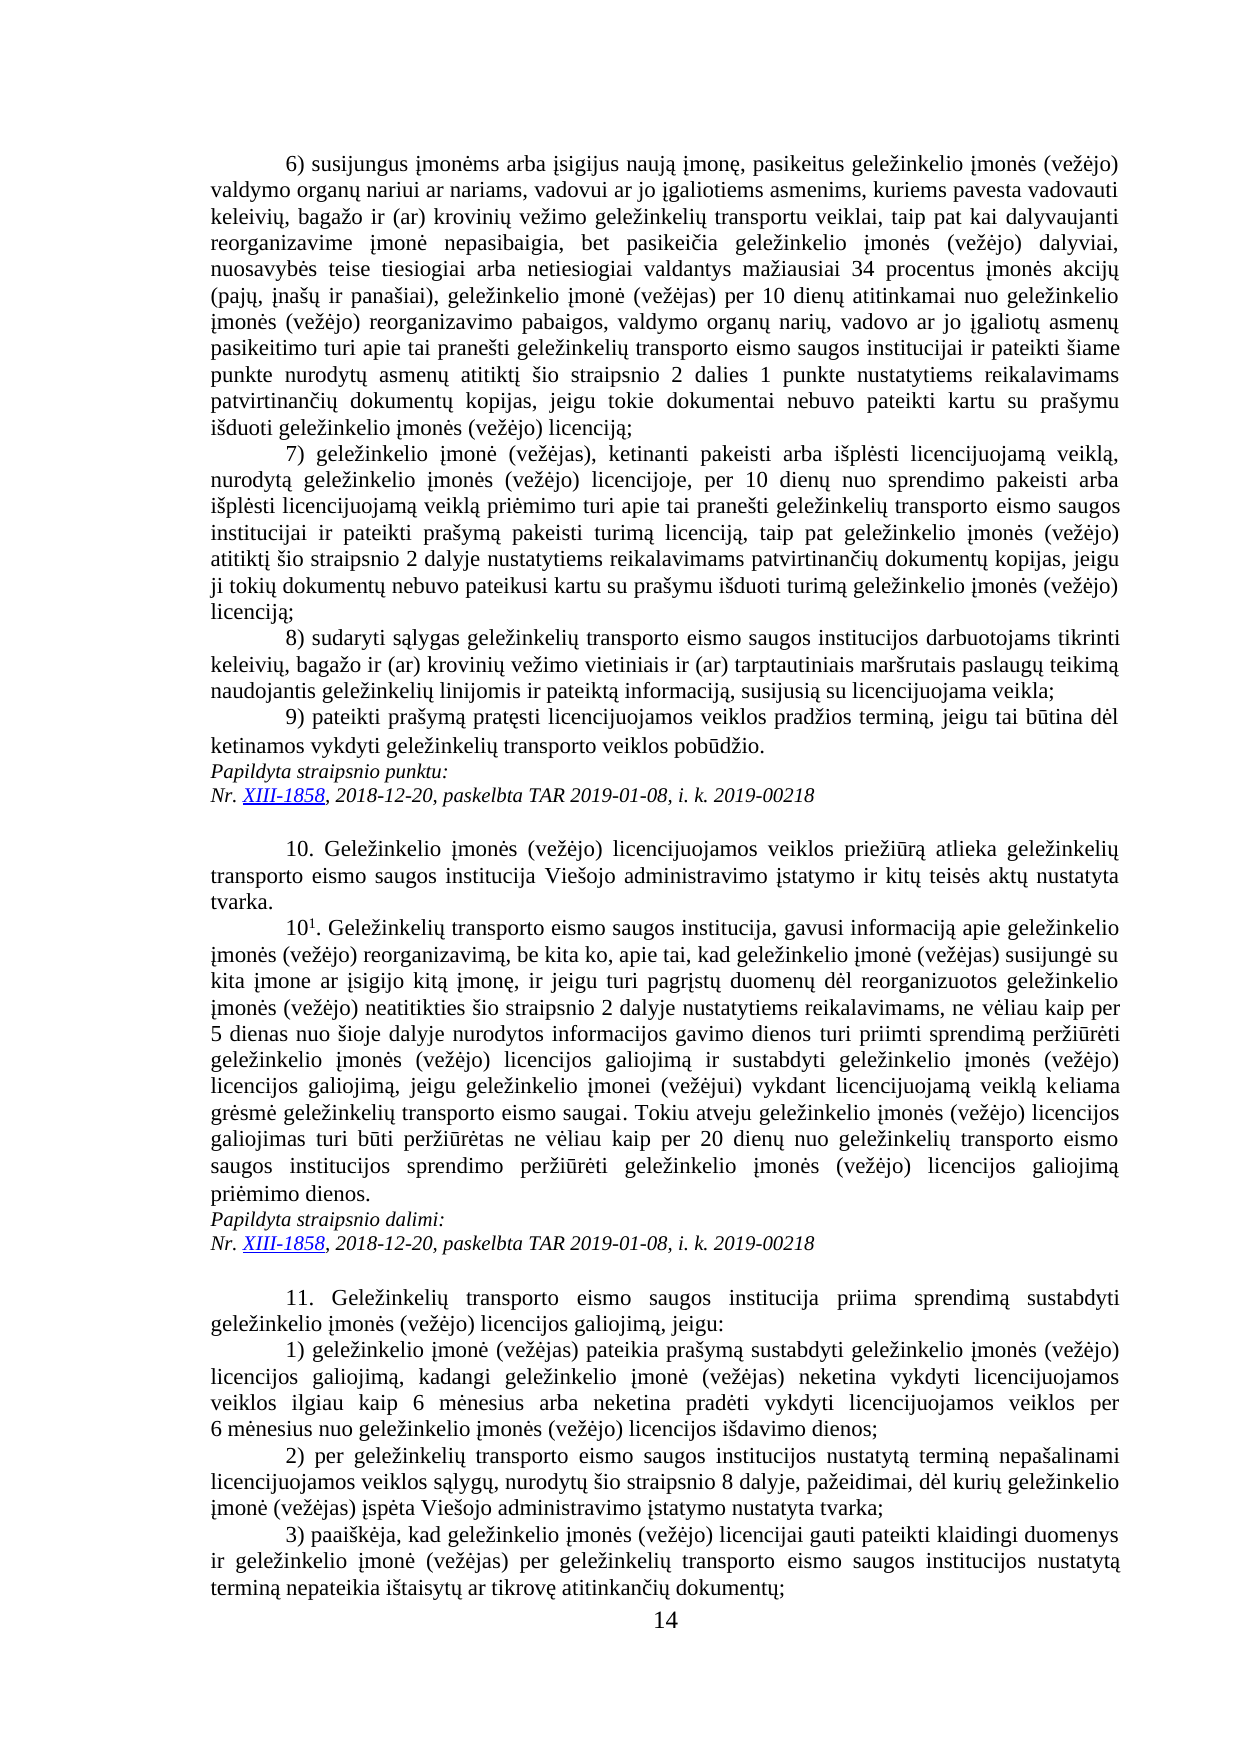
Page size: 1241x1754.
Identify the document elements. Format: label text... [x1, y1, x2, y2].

text 9) pateikti prašymą pratęsti licencijuojamos veiklos pradžios terminą, jeigu tai būtina dėl ketinamos vykdyti geležinkelių transporto veiklos pobūdžio. [210, 703, 1120, 758]
text 3) paaiškėja, kad geležinkelio įmonės (vežėjo) licencijai gauti pateikti klaidingi duomenys ir geležinkelio įmonė (vežėjas) per geležinkelių transporto eismo saugos institucijos nustatytą terminą nepateikia ištaisytų ar tikrovę atitinkančių dokumentų; [210, 1521, 1120, 1600]
text 6) susijungus įmonėms arba įsigijus naują įmonę, pasikeitus geležinkelio įmonės (vežėjo) valdymo organų nariui ar nariams, vadovui ar jo įgaliotiems asmenims, kuriems pavesta vadovauti keleivių, bagažo ir (ar) krovinių vežimo geležinkelių transportu veiklai, taip pat kai dalyvaujanti reorganizavime įmonė nepasibaigia, bet pasikeičia geležinkelio įmonės (vežėjo) dalyviai, nuosavybės teise tiesiogiai arba netiesiogiai valdantys mažiausiai 34 procentus įmonės akcijų (pajų, įnašų ir panašiai), geležinkelio įmonė (vežėjas) per 10 dienų atitinkamai nuo geležinkelio įmonės (vežėjo) reorganizavimo pabaigos, valdymo organų narių, vadovo ar jo įgaliotų asmenų pasikeitimo turi apie tai pranešti geležinkelių transporto eismo saugos institucijai ir pateikti šiame punkte nurodytų asmenų atitiktį šio straipsnio 2 dalies 1 punkte nustatytiems reikalavimams patvirtinančių dokumentų kopijas, jeigu tokie dokumentai nebuvo pateikti kartu su prašymu išduoti geležinkelio įmonės (vežėjo) licenciją; [210, 150, 1120, 440]
text 10. Geležinkelio įmonės (vežėjo) licencijuojamos veiklos priežiūrą atlieka geležinkelių transporto eismo saugos institucija Viešojo administravimo įstatymo ir kitų teisės aktų nustatyta tvarka. [210, 835, 1120, 914]
text 7) geležinkelio įmonė (vežėjas), ketinanti pakeisti arba išplėsti licencijuojamą veiklą, nurodytą geležinkelio įmonės (vežėjo) licencijoje, per 10 dienų nuo sprendimo pakeisti arba išplėsti licencijuojamą veiklą priėmimo turi apie tai pranešti geležinkelių transporto eismo saugos institucijai ir pateikti prašymą pakeisti turimą licenciją, taip pat geležinkelio įmonės (vežėjo) atitiktį šio straipsnio 2 dalyje nustatytiems reikalavimams patvirtinančių dokumentų kopijas, jeigu ji tokių dokumentų nebuvo pateikusi kartu su prašymu išduoti turimą geležinkelio įmonės (vežėjo) licenciją; [210, 440, 1120, 624]
text Papildyta straipsnio dalimi: [210, 1207, 1120, 1231]
text 8) sudaryti sąlygas geležinkelių transporto eismo saugos institucijos darbuotojams tikrinti keleivių, bagažo ir (ar) krovinių vežimo vietiniais ir (ar) tarptautiniais maršrutais paslaugų teikimą naudojantis geležinkelių linijomis ir pateiktą informaciją, susijusią su licencijuojama veikla; [210, 624, 1120, 703]
text 101. Geležinkelių transporto eismo saugos institucija, gavusi informaciją apie geležinkelio įmonės (vežėjo) reorganizavimą, be kita ko, apie tai, kad geležinkelio įmonė (vežėjas) susijungė su kita įmone ar įsigijo kitą įmonę, ir jeigu turi pagrįstų duomenų dėl reorganizuotos geležinkelio įmonės (vežėjo) neatitikties šio straipsnio 2 dalyje nustatytiems reikalavimams, ne vėliau kaip per 5 dienas nuo šioje dalyje nurodytos informacijos gavimo dienos turi priimti sprendimą peržiūrėti geležinkelio įmonės (vežėjo) licencijos galiojimą ir sustabdyti geležinkelio įmonės (vežėjo) licencijos galiojimą, jeigu geležinkelio įmonei (vežėjui) vykdant licencijuojamą veiklą keliama grėsmė geležinkelių transporto eismo saugai. Tokiu atveju geležinkelio įmonės (vežėjo) licencijos galiojimas turi būti peržiūrėtas ne vėliau kaip per 20 dienų nuo geležinkelių transporto eismo saugos institucijos sprendimo peržiūrėti geležinkelio įmonės (vežėjo) licencijos galiojimą priėmimo dienos. [210, 914, 1120, 1207]
text Papildyta straipsnio punktu: [210, 758, 1120, 783]
text 11. Geležinkelių transporto eismo saugos institucija priima sprendimą sustabdyti geležinkelio įmonės (vežėjo) licencijos galiojimą, jeigu: [210, 1284, 1120, 1336]
text 2) per geležinkelių transporto eismo saugos institucijos nustatytą terminą nepašalinami licencijuojamos veiklos sąlygų, nurodytų šio straipsnio 8 dalyje, pažeidimai, dėl kurių geležinkelio įmonė (vežėjas) įspėta Viešojo administravimo įstatymo nustatyta tvarka; [210, 1442, 1120, 1521]
text 1) geležinkelio įmonė (vežėjas) pateikia prašymą sustabdyti geležinkelio įmonės (vežėjo) licencijos galiojimą, kadangi geležinkelio įmonė (vežėjas) neketina vykdyti licencijuojamos veiklos ilgiau kaip 6 mėnesius arba neketina pradėti vykdyti licencijuojamos veiklos per 6 mėnesius nuo geležinkelio įmonės (vežėjo) licencijos išdavimo dienos; [210, 1336, 1120, 1442]
text Nr. XIII-1858, 2018-12-20, paskelbta TAR 2019-01-08, i. k. 2019-00218 [210, 783, 1120, 807]
text Nr. XIII-1858, 2018-12-20, paskelbta TAR 2019-01-08, i. k. 2019-00218 [210, 1231, 1120, 1255]
